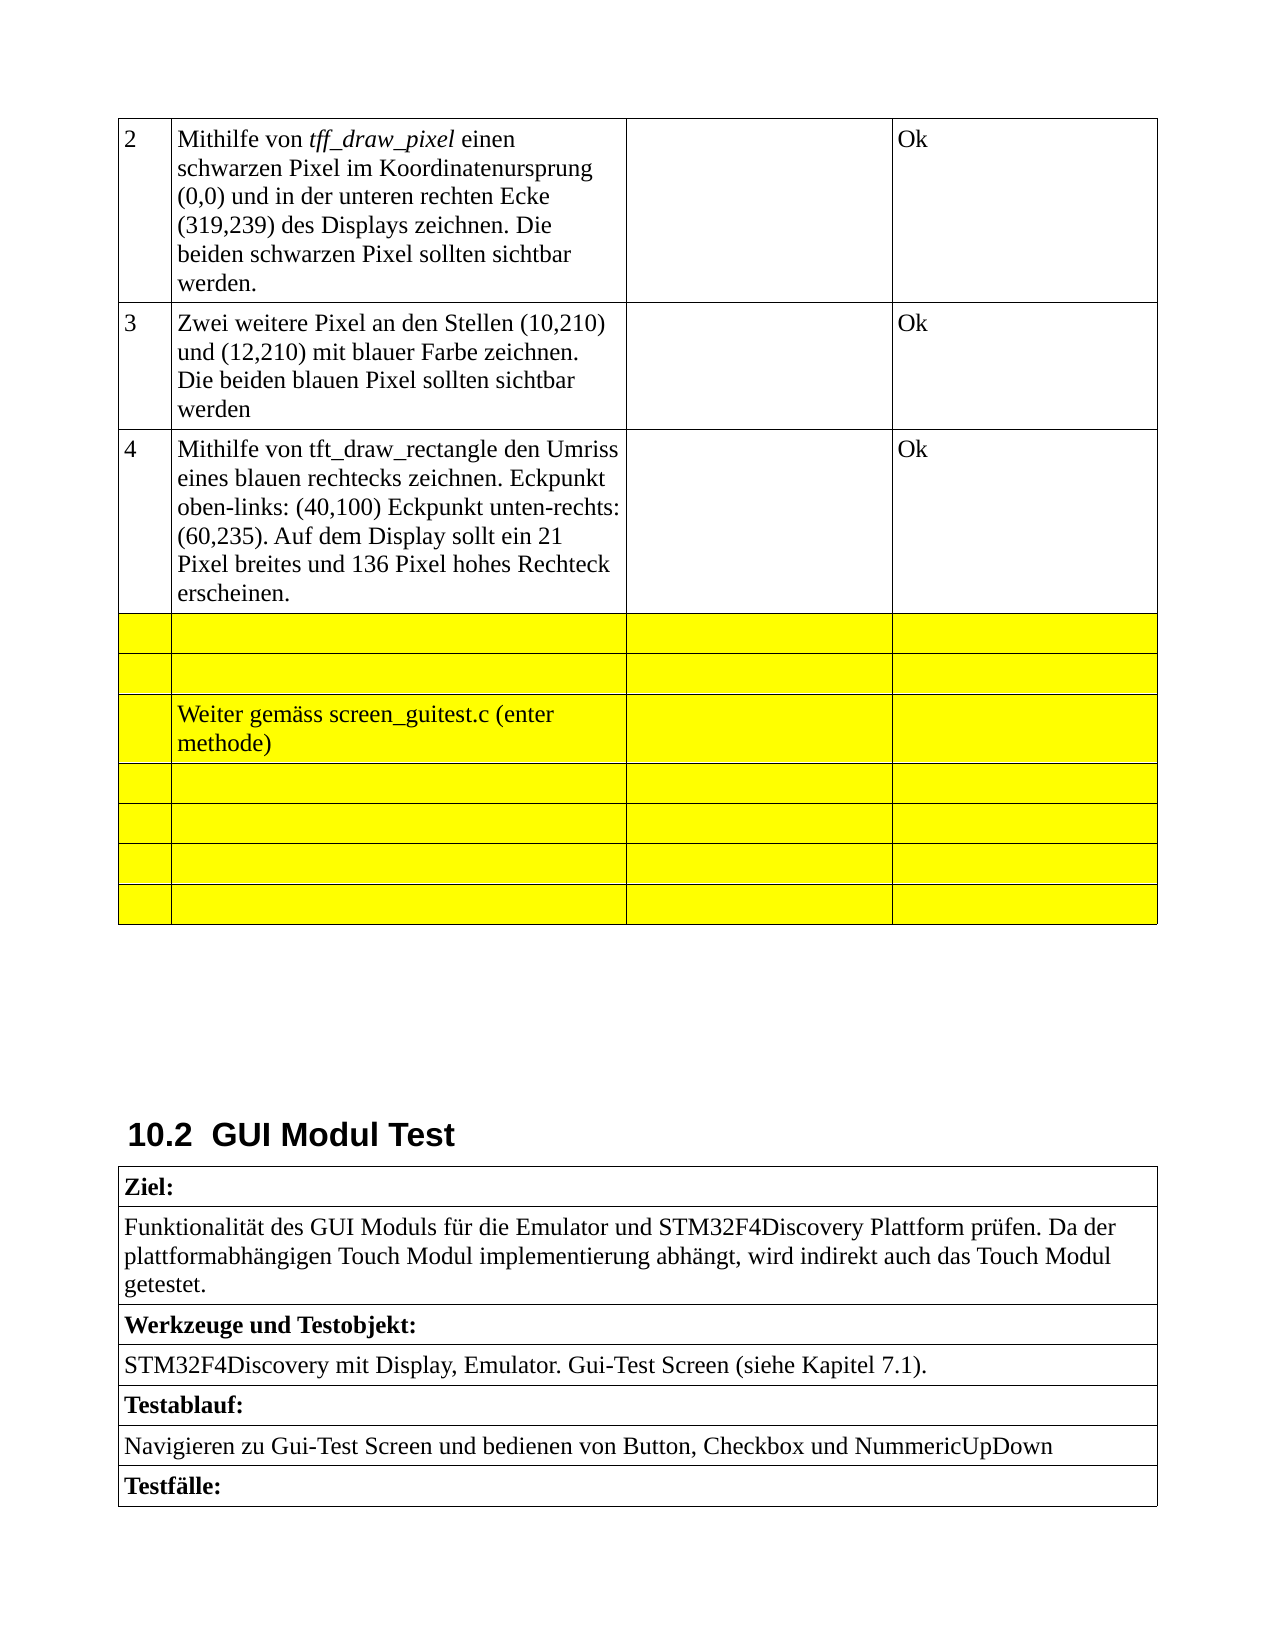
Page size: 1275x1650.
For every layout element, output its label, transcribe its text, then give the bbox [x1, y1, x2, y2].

table_cell [627, 614, 892, 653]
table_cell Testablauf: [119, 1386, 1157, 1425]
table_cell [627, 764, 892, 803]
table_cell [627, 695, 892, 762]
table_cell [627, 804, 892, 843]
table_cell Ok [893, 119, 1157, 302]
table_cell [627, 303, 892, 429]
table_cell [172, 614, 626, 653]
table_cell [172, 764, 626, 803]
table_cell [627, 430, 892, 613]
table_header Ziel: [119, 1167, 1157, 1206]
table_cell [172, 654, 626, 693]
table_cell Testfälle: [119, 1466, 1157, 1506]
table_cell [893, 885, 1157, 924]
table_cell [627, 885, 892, 924]
table_cell Navigieren zu Gui-Test Screen und bedienen von Button, Checkbox und NummericUpDown [119, 1426, 1157, 1465]
table_cell [627, 119, 892, 302]
table_cell [627, 844, 892, 883]
table_cell Mithilfe von tft_draw_rectangle den Umriss eines blauen rechtecks zeichnen. Eckpunkt oben-links: (40,100) Eckpunkt unten-rechts: (60,235). Auf dem Display sollt ein 21 Pixel breites und 136 Pixel hohes Rechteck erscheinen. [172, 430, 626, 613]
table_cell Funktionalität des GUI Moduls für die Emulator und STM32F4Discovery Plattform prüfen. Da der plattformabhängigen Touch Modul implementierung abhängt, wird indirekt auch das Touch Modul getestet. [119, 1207, 1157, 1304]
table_cell [172, 804, 626, 843]
table_cell [172, 844, 626, 883]
table_cell 2 [119, 119, 171, 302]
table_cell [893, 844, 1157, 883]
table_cell [893, 804, 1157, 843]
table_cell [119, 695, 171, 762]
table_cell [119, 844, 171, 883]
table_cell [893, 695, 1157, 762]
table_cell [119, 764, 171, 803]
table_cell [893, 764, 1157, 803]
table_cell 3 [119, 303, 171, 429]
table_cell 4 [119, 430, 171, 613]
table_cell Ok [893, 430, 1157, 613]
table_cell [119, 804, 171, 843]
table_cell [119, 654, 171, 693]
table_cell Zwei weitere Pixel an den Stellen (10,210) und (12,210) mit blauer Farbe zeichnen. Die beiden blauen Pixel sollten sichtbar werden [172, 303, 626, 429]
table_cell [119, 885, 171, 924]
table_cell Weiter gemäss screen_guitest.c (enter methode) [172, 695, 626, 762]
table_cell [893, 614, 1157, 653]
table_cell Ok [893, 303, 1157, 429]
table_cell [627, 654, 892, 693]
subtitle GUI Modul Test [118, 1115, 1157, 1153]
table_cell [172, 885, 626, 924]
table_cell [119, 614, 171, 653]
table_cell Mithilfe von tff_draw_pixel einen schwarzen Pixel im Koordinatenursprung (0,0) und in der unteren rechten Ecke (319,239) des Displays zeichnen. Die beiden schwarzen Pixel sollten sichtbar werden. [172, 119, 626, 302]
table_cell STM32F4Discovery mit Display, Emulator. Gui-Test Screen (siehe Kapitel 7.1). [119, 1345, 1157, 1385]
table_cell Werkzeuge und Testobjekt: [119, 1305, 1157, 1344]
table_cell [893, 654, 1157, 693]
